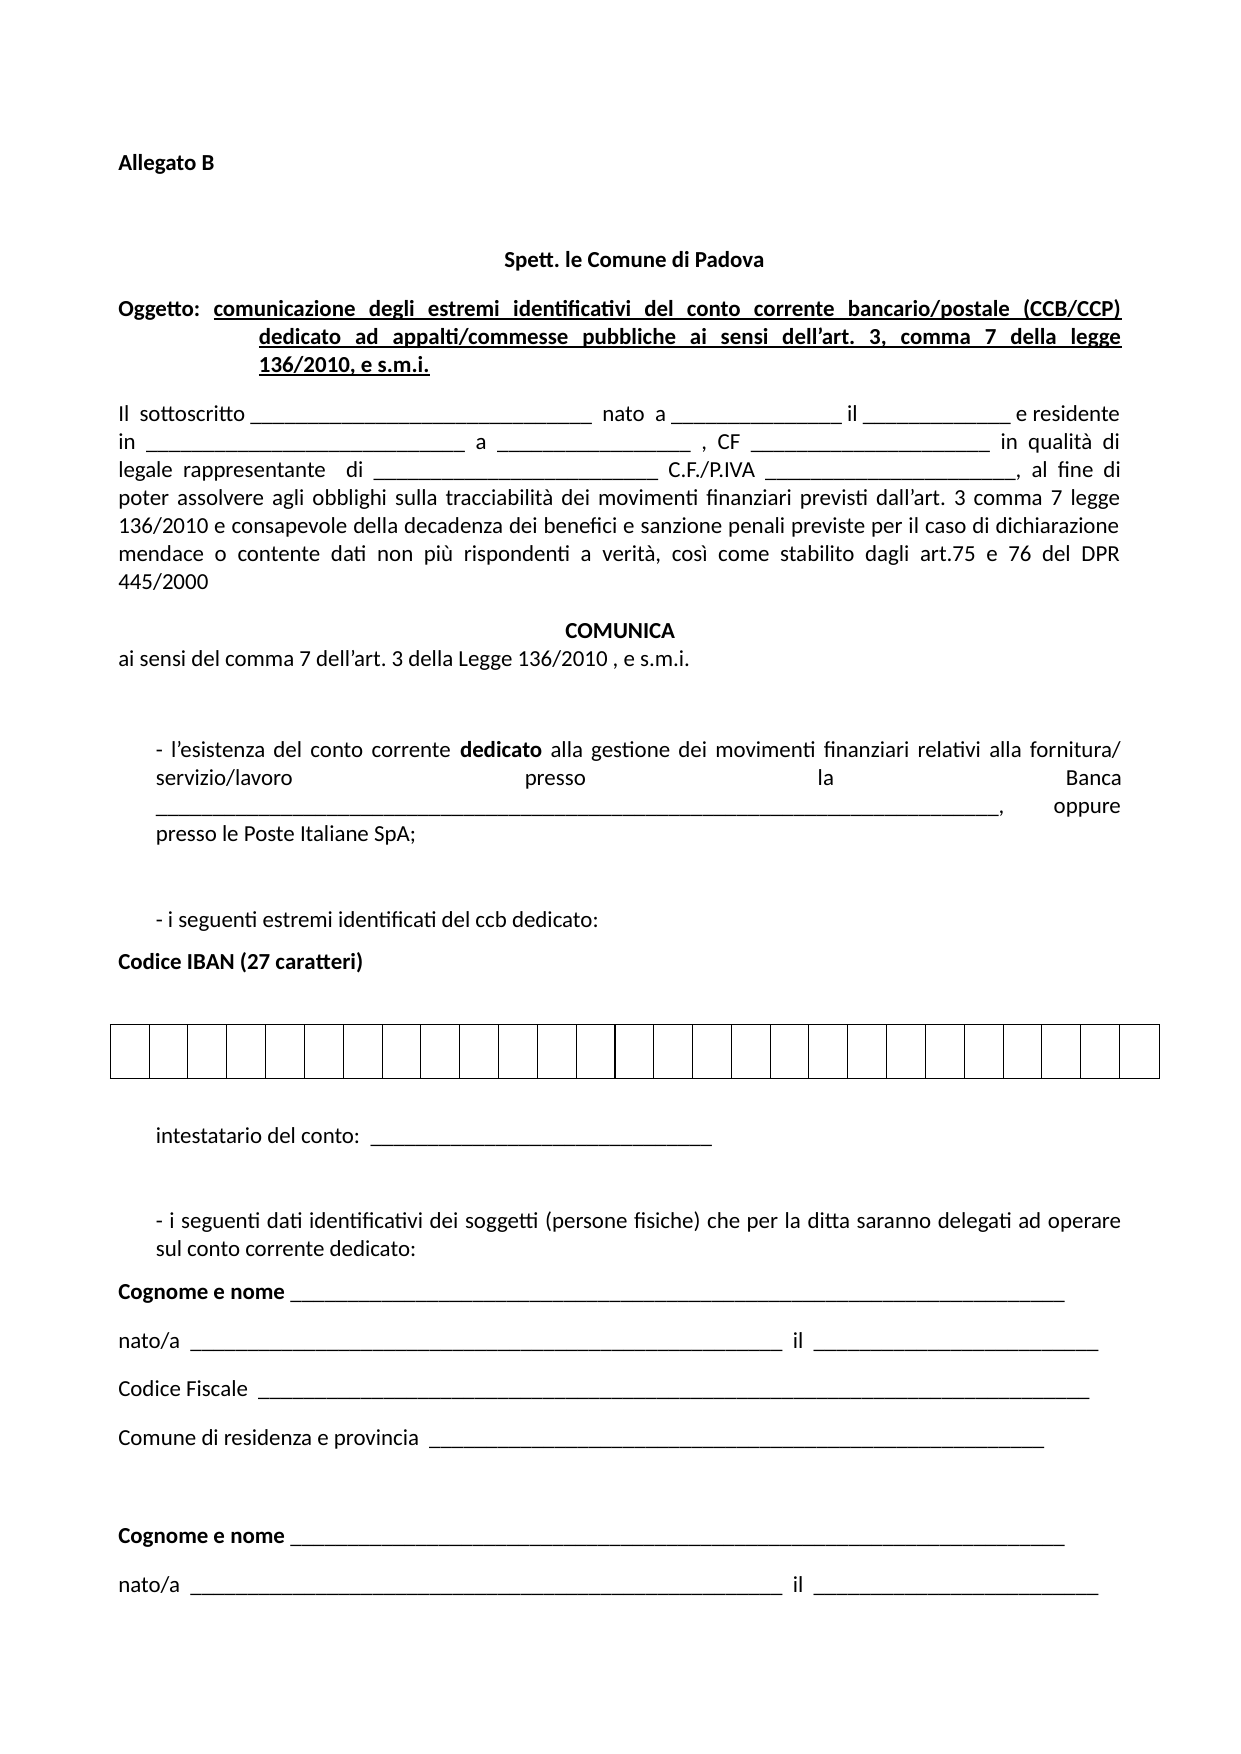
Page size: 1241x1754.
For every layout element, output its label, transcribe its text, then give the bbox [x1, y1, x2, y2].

table_header [809, 1025, 847, 1077]
table_header [499, 1025, 537, 1077]
table_header [732, 1025, 770, 1077]
table_header [1004, 1025, 1041, 1077]
list - i seguenti dati identificativi dei soggetti (persone fisiche) che per la ditta saranno delegati ad operare sul conto corrente dedicato: [156, 1206, 1122, 1262]
table_header [460, 1025, 498, 1077]
table_header [150, 1025, 187, 1077]
text Comune di residenza e provincia ______________________________________________________ [118, 1423, 1122, 1451]
table_header [965, 1025, 1003, 1077]
text Cognome e nome ____________________________________________________________________ [118, 1277, 1122, 1305]
table_header [577, 1025, 614, 1077]
table_header [654, 1025, 692, 1077]
text Codice Fiscale _________________________________________________________________________ [118, 1374, 1122, 1403]
text nato/a ____________________________________________________ il _________________________ [118, 1570, 1122, 1598]
table_header [771, 1025, 808, 1077]
text Allegato B [118, 148, 1122, 176]
table_header [538, 1025, 576, 1077]
table_header [926, 1025, 964, 1077]
text ai sensi del comma 7 dell’art. 3 della Legge 136/2010 , e s.m.i. [118, 644, 1122, 672]
text Il sottoscritto ______________________________ nato a _______________ il _____________ e residente in ____________________________ a _________________ , CF _____________________ in qualità di legale rappresentante di _________________________ C.F./P.IVA ______________________, al fine di poter assolvere agli obblighi sulla tracciabilità dei movimenti finanziari previsti dall’art. 3 comma 7 legge 136/2010 e consapevole della decadenza dei benefici e sanzione penali previste per il caso di dichiarazione mendace o contente dati non più rispondenti a verità, così come stabilito dagli art.75 e 76 del DPR 445/2000 [118, 399, 1122, 595]
text Cognome e nome ____________________________________________________________________ [118, 1521, 1122, 1549]
text Spett. le Comune di Padova [118, 245, 1122, 273]
table_header [693, 1025, 731, 1077]
table_header [616, 1025, 653, 1077]
table_header [383, 1025, 420, 1077]
table_header [1042, 1025, 1080, 1077]
subtitle COMUNICA [118, 616, 1122, 644]
table_header [266, 1025, 304, 1077]
table_header [227, 1025, 265, 1077]
table_header [111, 1025, 149, 1077]
text nato/a ____________________________________________________ il _________________________ [118, 1326, 1122, 1354]
table_header [305, 1025, 343, 1077]
table_header [848, 1025, 886, 1077]
text Oggetto: comunicazione degli estremi identificativi del conto corrente bancario/postale (CCB/CCP) dedicato ad appalti/commesse pubbliche ai sensi dell’art. 3, comma 7 della legge 136/2010, e s.m.i. [118, 294, 1122, 378]
table_header [887, 1025, 925, 1077]
table_header [188, 1025, 226, 1077]
table_header [344, 1025, 382, 1077]
list - i seguenti estremi identificati del ccb dedicato: [156, 905, 1122, 933]
table_header [421, 1025, 459, 1077]
subtitle Codice IBAN (27 caratteri) [118, 947, 1122, 975]
list - l’esistenza del conto corrente dedicato alla gestione dei movimenti finanziari relativi alla fornitura/ servizio/lavoro presso la Banca __________________________________________________________________________, oppure presso le Poste Italiane SpA; [156, 736, 1122, 848]
table_header [1081, 1025, 1119, 1077]
table_header [1120, 1025, 1159, 1077]
list intestatario del conto: ______________________________ [156, 1121, 1122, 1149]
